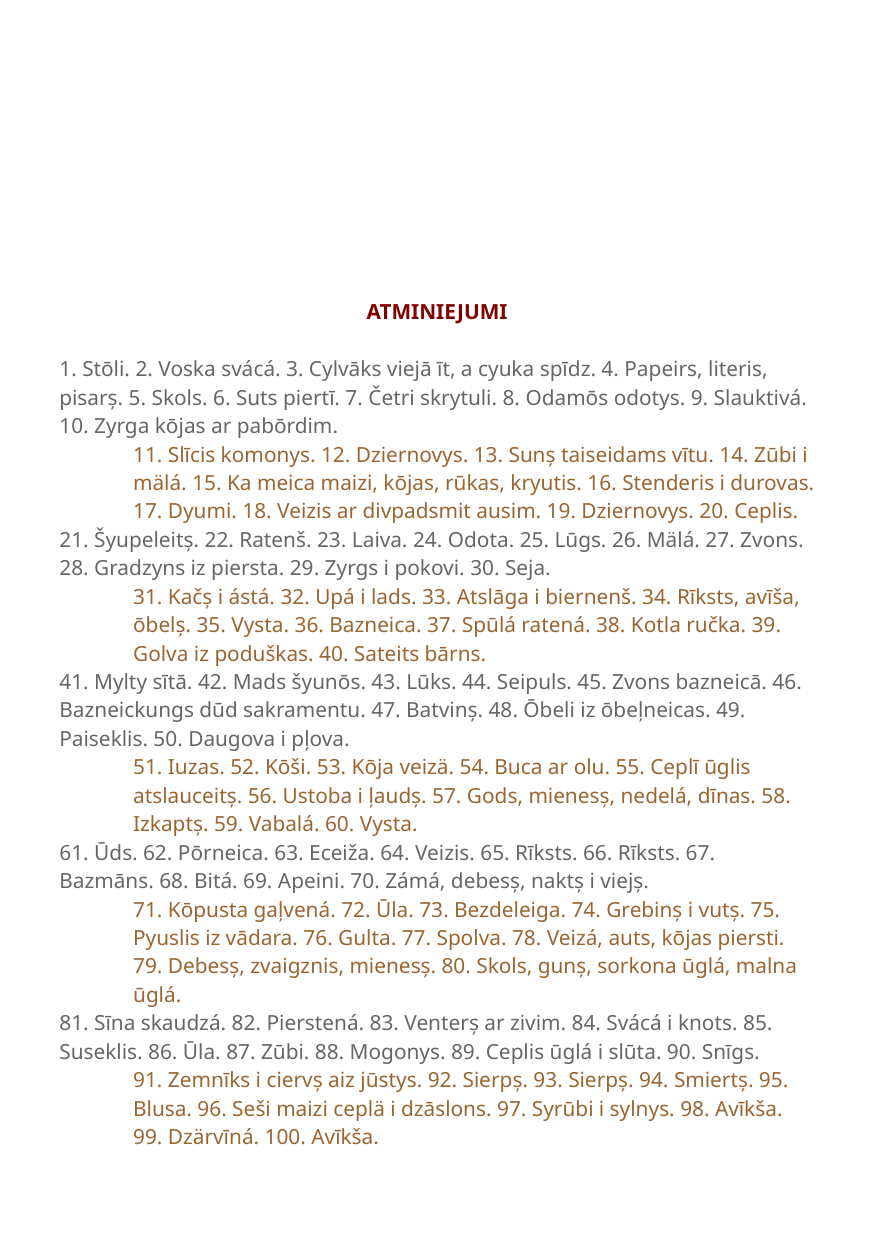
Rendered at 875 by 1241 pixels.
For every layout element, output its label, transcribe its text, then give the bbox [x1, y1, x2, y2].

text 21. Šyupeleitș. 22. Ratenš. 23. Laiva. 24. Odota. 25. Lūgs. 26. Mälá. 27. Zvons. 28. Gradzyns iz piersta. 29. Zyrgs i pokovi. 30. Seja. [59, 525, 815, 582]
text 51. Iuzas. 52. Kōši. 53. Kōja veizä. 54. Buca ar olu. 55. Ceplī ūglis atslauceitș. 56. Ustoba i ļaudș. 57. Gods, mienesș, nedelá, dīnas. 58. Izkaptș. 59. Vabalá. 60. Vysta. [133, 752, 815, 838]
text ATMINIEJUMI [59, 297, 815, 326]
text 91. Zemnīks i ciervș aiz jūstys. 92. Sierpș. 93. Sierpș. 94. Smiertș. 95. Blusa. 96. Seši maizi ceplä i dzāslons. 97. Syrūbi i sylnys. 98. Avīkša. 99. Dzärvīná. 100. Avīkša. [133, 1065, 815, 1151]
text 1. Stōli. 2. Voska svácá. 3. Cylvāks viejā īt, a cyuka spīdz. 4. Papeirs, literis, pisarș. 5. Skols. 6. Suts piertī. 7. Četri skrytuli. 8. Odamōs odotys. 9. Slauktivá. 10. Zyrga kōjas ar pabōrdim. [59, 354, 815, 440]
text 41. Mylty sītā. 42. Mads šyunōs. 43. Lūks. 44. Seipuls. 45. Zvons bazneicā. 46. Bazneickungs dūd sakramentu. 47. Batvinș. 48. Ōbeli iz ōbeļneicas. 49. Paiseklis. 50. Daugova i pļova. [59, 667, 815, 752]
text 31. Kačș i ástá. 32. Upá i lads. 33. Atslāga i biernenš. 34. Rīksts, avīša, ōbelș. 35. Vysta. 36. Bazneica. 37. Spūlá ratená. 38. Kotla ručka. 39. Golva iz poduškas. 40. Sateits bārns. [133, 582, 815, 667]
text 61. Ūds. 62. Pōrneica. 63. Eceiža. 64. Veizis. 65. Rīksts. 66. Rīksts. 67. Bazmāns. 68. Bitá. 69. Apeini. 70. Zámá, debesș, naktș i viejș. [59, 838, 815, 895]
text 81. Sīna skaudzá. 82. Pierstená. 83. Venterș ar zivim. 84. Svácá i knots. 85. Suseklis. 86. Ūla. 87. Zūbi. 88. Mogonys. 89. Ceplis ūglá i slūta. 90. Snīgs. [59, 1008, 815, 1065]
text 11. Slīcis komonys. 12. Dziernovys. 13. Sunș taiseidams vītu. 14. Zūbi i mälá. 15. Ka meica maizi, kōjas, rūkas, kryutis. 16. Stenderis i durovas. 17. Dyumi. 18. Veizis ar divpadsmit ausim. 19. Dziernovys. 20. Ceplis. [133, 440, 815, 525]
text 71. Kōpusta gaļvená. 72. Ūla. 73. Bezdeleiga. 74. Grebinș i vutș. 75. Pyuslis iz vādara. 76. Gulta. 77. Spolva. 78. Veizá, auts, kōjas piersti. 79. Debesș, zvaigznis, mienesș. 80. Skols, gunș, sorkona ūglá, malna ūglá. [133, 895, 815, 1008]
